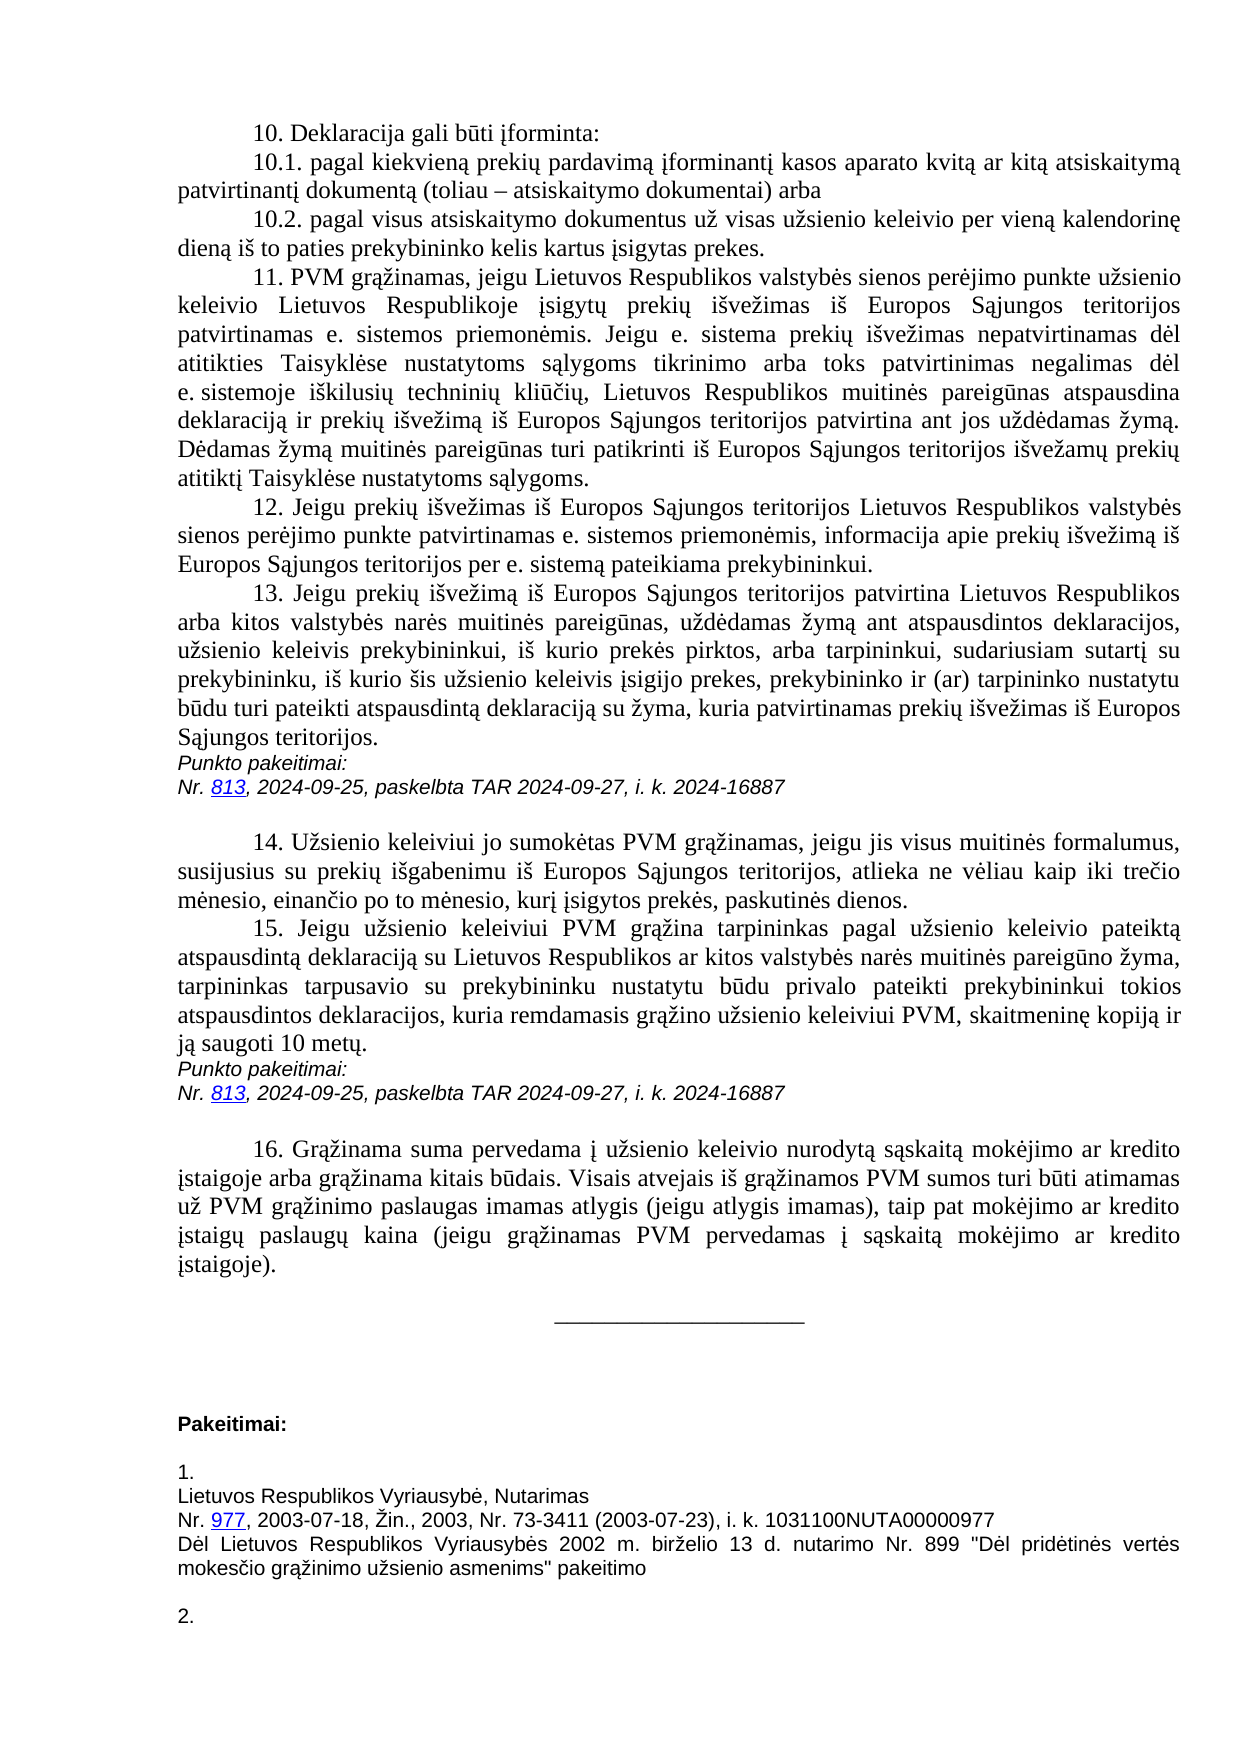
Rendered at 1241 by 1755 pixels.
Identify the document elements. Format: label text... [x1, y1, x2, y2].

text –––––––––––––––––––– [177, 1306, 1181, 1335]
text Punkto pakeitimai: [177, 1057, 1181, 1081]
text Nr. 813, 2024-09-25, paskelbta TAR 2024-09-27, i. k. 2024-16887 [177, 774, 1181, 798]
text 12. Jeigu prekių išvežimas iš Europos Sąjungos teritorijos Lietuvos Respublikos valstybės sienos perėjimo punkte patvirtinamas e. sistemos priemonėmis, informacija apie prekių išvežimą iš Europos Sąjungos teritorijos per e. sistemą pateikiama prekybininkui. [177, 492, 1181, 578]
text Punkto pakeitimai: [177, 751, 1181, 774]
text 11. PVM grąžinamas, jeigu Lietuvos Respublikos valstybės sienos perėjimo punkte užsienio keleivio Lietuvos Respublikoje įsigytų prekių išvežimas iš Europos Sąjungos teritorijos patvirtinamas e. sistemos priemonėmis. Jeigu e. sistema prekių išvežimas nepatvirtinamas dėl atitikties Taisyklėse nustatytoms sąlygoms tikrinimo arba toks patvirtinimas negalimas dėl e. sistemoje iškilusių techninių kliūčių, Lietuvos Respublikos muitinės pareigūnas atspausdina deklaraciją ir prekių išvežimą iš Europos Sąjungos teritorijos patvirtina ant jos uždėdamas žymą. Dėdamas žymą muitinės pareigūnas turi patikrinti iš Europos Sąjungos teritorijos išvežamų prekių atitiktį Taisyklėse nustatytoms sąlygoms. [177, 262, 1181, 492]
text 15. Jeigu užsienio keleiviui PVM grąžina tarpininkas pagal užsienio keleivio pateiktą atspausdintą deklaraciją su Lietuvos Respublikos ar kitos valstybės narės muitinės pareigūno žyma, tarpininkas tarpusavio su prekybininku nustatytu būdu privalo pateikti prekybininkui tokios atspausdintos deklaracijos, kuria remdamasis grąžino užsienio keleiviui PVM, skaitmeninę kopiją ir ją saugoti 10 metų. [177, 913, 1181, 1057]
text Nr. 813, 2024-09-25, paskelbta TAR 2024-09-27, i. k. 2024-16887 [177, 1081, 1181, 1105]
text Pakeitimai: [177, 1412, 1181, 1436]
text 1. [177, 1460, 1181, 1484]
text 10.2. pagal visus atsiskaitymo dokumentus už visas užsienio keleivio per vieną kalendorinę dieną iš to paties prekybininko kelis kartus įsigytas prekes. [177, 204, 1181, 262]
text Lietuvos Respublikos Vyriausybė, Nutarimas [177, 1484, 1181, 1508]
text 2. [177, 1603, 1181, 1627]
text 14. Užsienio keleiviui jo sumokėtas PVM grąžinamas, jeigu jis visus muitinės formalumus, susijusius su prekių išgabenimu iš Europos Sąjungos teritorijos, atlieka ne vėliau kaip iki trečio mėnesio, einančio po to mėnesio, kurį įsigytos prekės, paskutinės dienos. [177, 827, 1181, 913]
text Dėl Lietuvos Respublikos Vyriausybės 2002 m. birželio 13 d. nutarimo Nr. 899 "Dėl pridėtinės vertės mokesčio grąžinimo užsienio asmenims" pakeitimo [177, 1532, 1181, 1579]
text 10.1. pagal kiekvieną prekių pardavimą įforminantį kasos aparato kvitą ar kitą atsiskaitymą patvirtinantį dokumentą (toliau – atsiskaitymo dokumentai) arba [177, 147, 1181, 204]
text 16. Grąžinama suma pervedama į užsienio keleivio nurodytą sąskaitą mokėjimo ar kredito įstaigoje arba grąžinama kitais būdais. Visais atvejais iš grąžinamos PVM sumos turi būti atimamas už PVM grąžinimo paslaugas imamas atlygis (jeigu atlygis imamas), taip pat mokėjimo ar kredito įstaigų paslaugų kaina (jeigu grąžinamas PVM pervedamas į sąskaitą mokėjimo ar kredito įstaigoje). [177, 1134, 1181, 1278]
text 13. Jeigu prekių išvežimą iš Europos Sąjungos teritorijos patvirtina Lietuvos Respublikos arba kitos valstybės narės muitinės pareigūnas, uždėdamas žymą ant atspausdintos deklaracijos, užsienio keleivis prekybininkui, iš kurio prekės pirktos, arba tarpininkui, sudariusiam sutartį su prekybininku, iš kurio šis užsienio keleivis įsigijo prekes, prekybininko ir (ar) tarpininko nustatytu būdu turi pateikti atspausdintą deklaraciją su žyma, kuria patvirtinamas prekių išvežimas iš Europos Sąjungos teritorijos. [177, 578, 1181, 751]
text 10. Deklaracija gali būti įforminta: [177, 118, 1181, 147]
text Nr. 977, 2003-07-18, Žin., 2003, Nr. 73-3411 (2003-07-23), i. k. 1031100NUTA00000977 [177, 1508, 1181, 1532]
